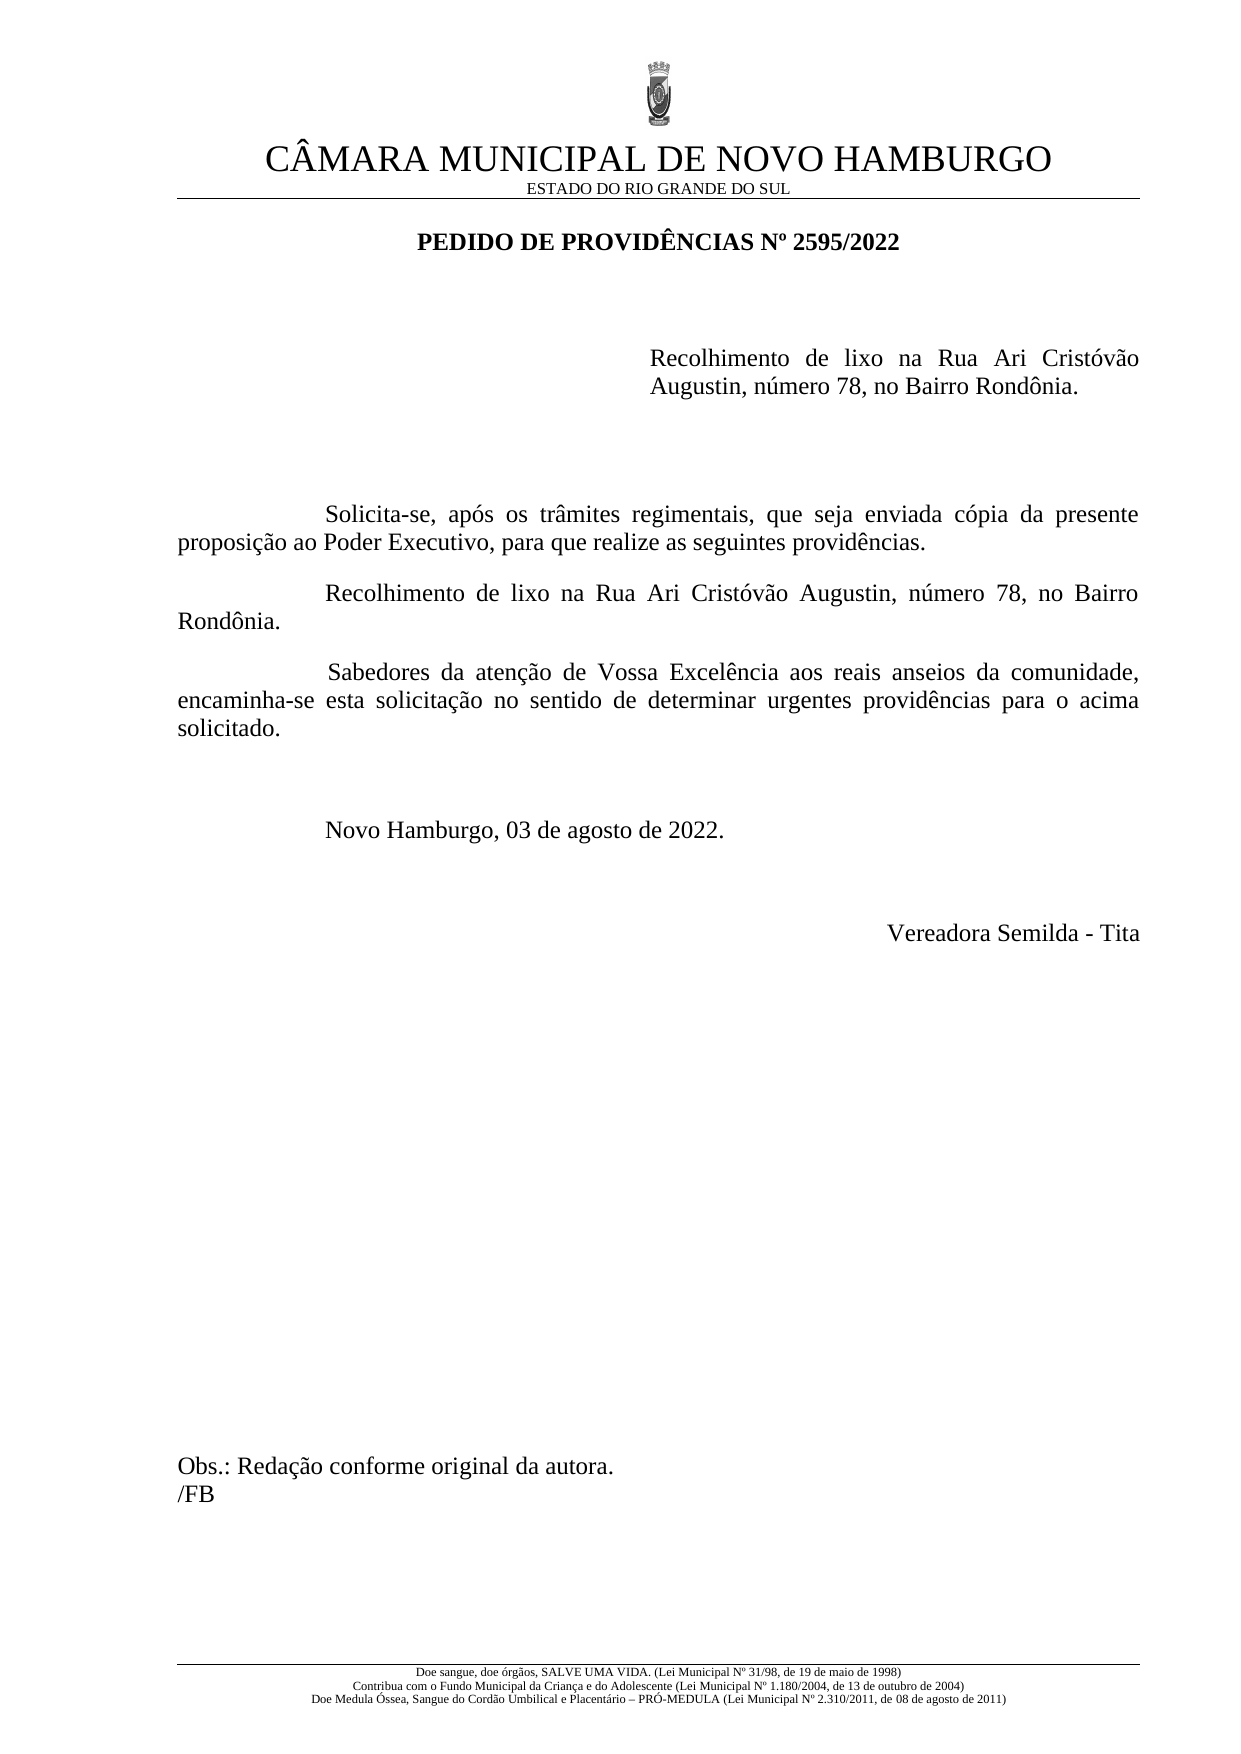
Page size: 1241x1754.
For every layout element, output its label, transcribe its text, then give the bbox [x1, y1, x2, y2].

text Novo Hamburgo, 03 de agosto de 2022. [177, 816, 1140, 844]
text Obs.: Redação conforme original da autora. [177, 1452, 1140, 1480]
text Vereadora Semilda - Tita [177, 919, 1140, 946]
text /FB [177, 1480, 1140, 1507]
text Recolhimento de lixo na Rua Ari Cristóvão Augustin, número 78, no Bairro Rondônia. [177, 579, 1140, 635]
text Solicita-se, após os trâmites regimentais, que seja enviada cópia da presente proposição ao Poder Executivo, para que realize as seguintes providências. [177, 500, 1140, 556]
text Recolhimento de lixo na Rua Ari Cristóvão Augustin, número 78, no Bairro Rondônia. [649, 344, 1140, 400]
text PEDIDO DE PROVIDÊNCIAS Nº 2595/2022 [177, 228, 1140, 256]
text Sabedores da atenção de Vossa Excelência aos reais anseios da comunidade, encaminha-se esta solicitação no sentido de determinar urgentes providências para o acima solicitado. [177, 658, 1140, 741]
